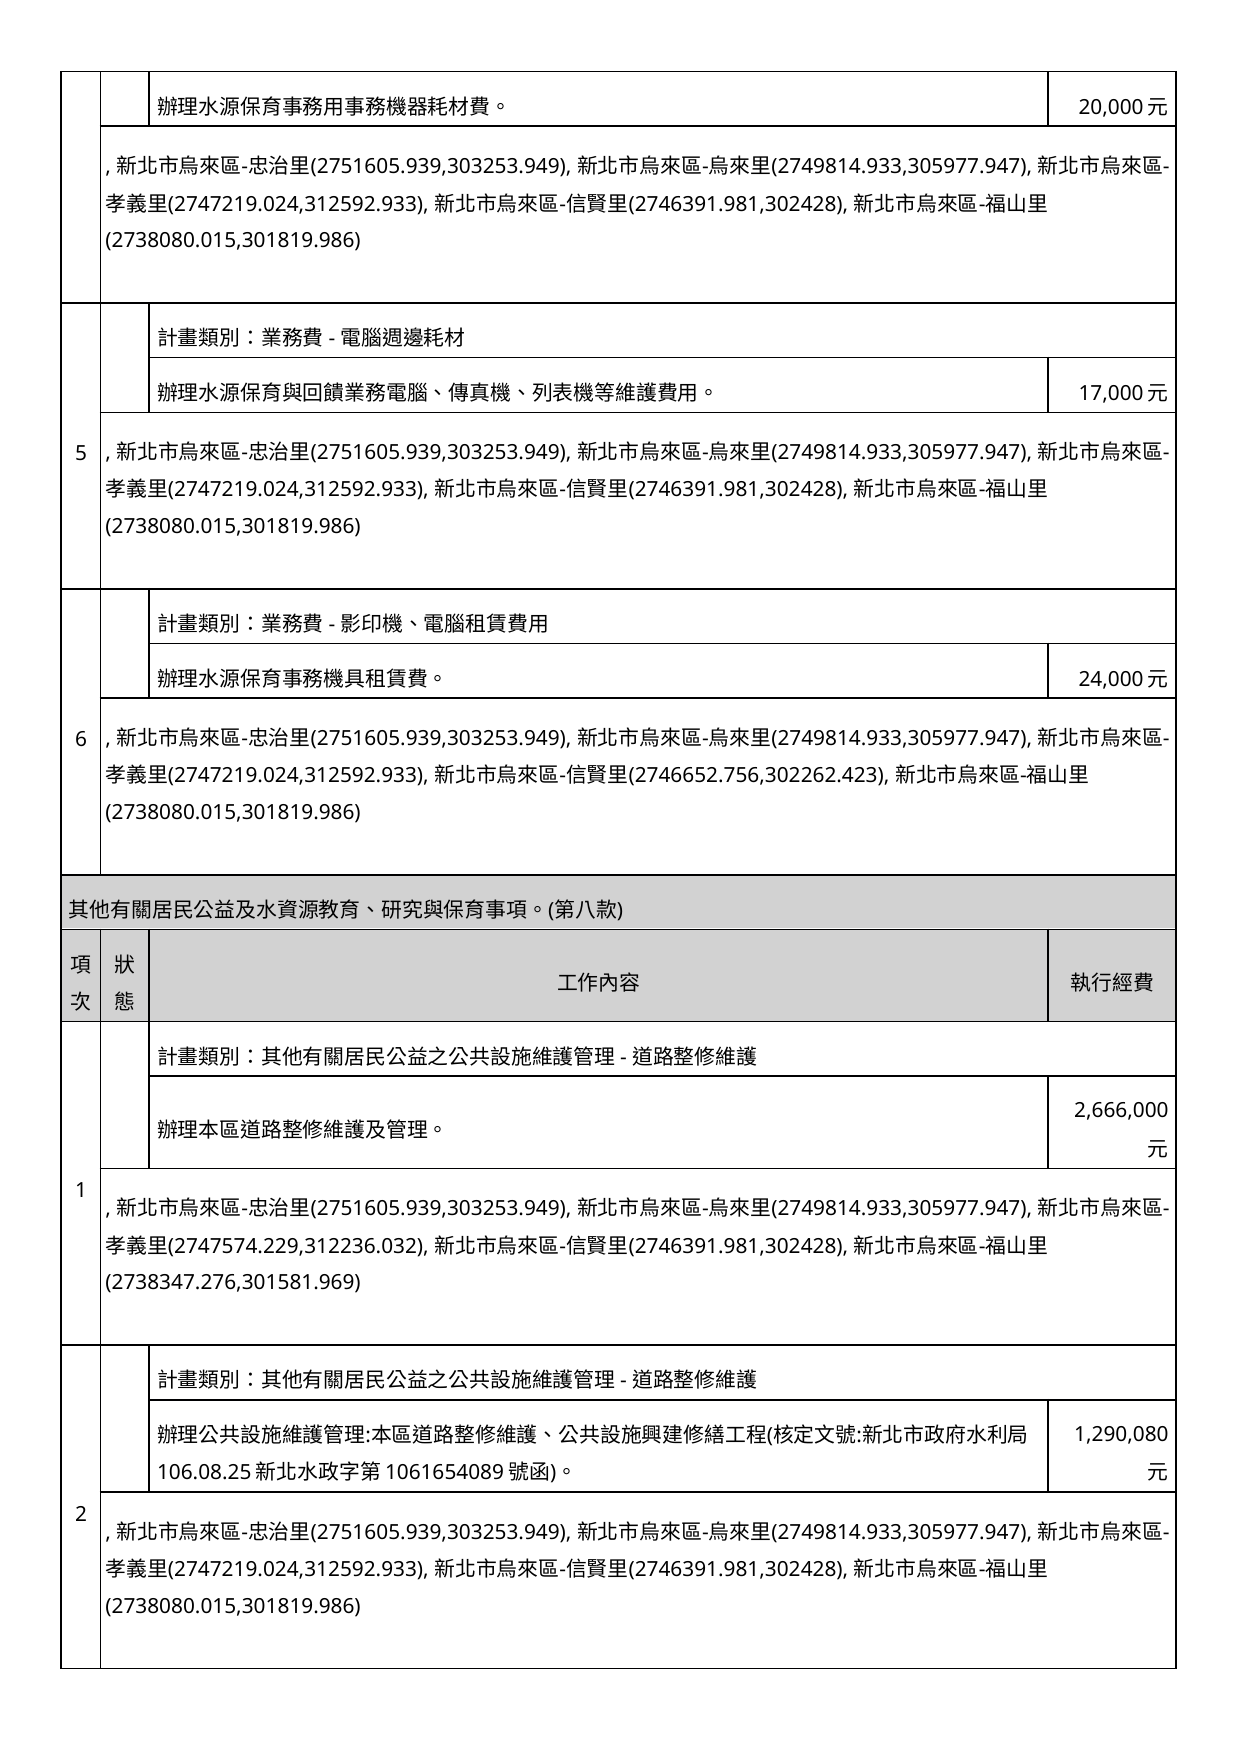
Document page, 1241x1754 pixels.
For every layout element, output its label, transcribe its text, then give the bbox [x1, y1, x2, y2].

table_cell [101, 127, 1175, 135]
table_header , 新北市烏來區-忠治里(2751605.939,303253.949), 新北市烏來區-烏來里(2749814.933,305977.947), 新北市烏來區-孝義里(2747219.024,312592.933), 新北市烏來區-信賢里(2746391.981,302428), 新北市烏來區-福山里(2738080.015,301819.986) [101, 421, 1175, 543]
table_cell [101, 1299, 1175, 1344]
table_cell 1 [62, 1022, 100, 1344]
table_cell [101, 1622, 1175, 1668]
table_header , 新北市烏來區-忠治里(2751605.939,303253.949), 新北市烏來區-烏來里(2749814.933,305977.947), 新北市烏來區-孝義里(2747219.024,312592.933), 新北市烏來區-信賢里(2746391.981,302428), 新北市烏來區-福山里(2738080.015,301819.986) [101, 135, 1175, 257]
table_cell 計畫類別：其他有關居民公益之公共設施維護管理 - 道路整修維護 [150, 1346, 1175, 1399]
table_cell 執行經費 [1049, 930, 1175, 1021]
table_header , 新北市烏來區-忠治里(2751605.939,303253.949), 新北市烏來區-烏來里(2749814.933,305977.947), 新北市烏來區-孝義里(2747574.229,312236.032), 新北市烏來區-信賢里(2746391.981,302428), 新北市烏來區-福山里(2738347.276,301581.969) [101, 1177, 1175, 1299]
table_cell 計畫類別：業務費 - 電腦週邊耗材 [150, 304, 1175, 357]
table_cell 項 次 [62, 930, 100, 1021]
table_cell 辦理本區道路整修維護及管理。 [150, 1077, 1047, 1168]
table_cell [62, 72, 100, 302]
table_cell [101, 413, 1175, 421]
table_cell 2 [62, 1346, 100, 1668]
table_cell 計畫類別：業務費 - 影印機、電腦租賃費用 [150, 590, 1175, 643]
table_cell [101, 72, 148, 125]
table_cell 5 [62, 304, 100, 588]
table_cell [101, 828, 1175, 874]
table_cell [101, 1493, 1175, 1500]
table_cell 辦理水源保育事務機具租賃費。 [150, 644, 1047, 697]
table_cell 24,000元 [1049, 644, 1175, 697]
table_cell [101, 257, 1175, 302]
table_cell [101, 1022, 148, 1168]
table_cell 狀態 [101, 930, 148, 1021]
table_cell [101, 1346, 148, 1491]
table_cell 2,666,000元 [1049, 1077, 1175, 1168]
table_cell [101, 304, 148, 411]
table_cell 計畫類別：其他有關居民公益之公共設施維護管理 - 道路整修維護 [150, 1022, 1175, 1075]
table_cell 20,000元 [1049, 72, 1175, 125]
table_cell 17,000元 [1049, 358, 1175, 411]
table_cell 工作內容 [150, 930, 1047, 1021]
table_cell [101, 543, 1175, 588]
table_cell 1,290,080元 [1049, 1401, 1175, 1491]
table_cell 辦理水源保育與回饋業務電腦、傳真機、列表機等維護費用。 [150, 358, 1047, 411]
table_header , 新北市烏來區-忠治里(2751605.939,303253.949), 新北市烏來區-烏來里(2749814.933,305977.947), 新北市烏來區-孝義里(2747219.024,312592.933), 新北市烏來區-信賢里(2746652.756,302262.423), 新北市烏來區-福山里(2738080.015,301819.986) [101, 707, 1175, 828]
table_cell 其他有關居民公益及水資源教育、研究與保育事項。(第八款) [62, 876, 1175, 928]
table_cell [101, 1169, 1175, 1177]
table_cell 辦理公共設施維護管理:本區道路整修維護、公共設施興建修繕工程(核定文號:新北市政府水利局106.08.25新北水政字第1061654089號函)。 [150, 1401, 1047, 1491]
table_cell [101, 590, 148, 697]
table_cell [101, 699, 1175, 707]
table_header , 新北市烏來區-忠治里(2751605.939,303253.949), 新北市烏來區-烏來里(2749814.933,305977.947), 新北市烏來區-孝義里(2747219.024,312592.933), 新北市烏來區-信賢里(2746391.981,302428), 新北市烏來區-福山里(2738080.015,301819.986) [101, 1500, 1175, 1622]
table_cell 辦理水源保育事務用事務機器耗材費。 [150, 72, 1047, 125]
table_cell 6 [62, 590, 100, 874]
